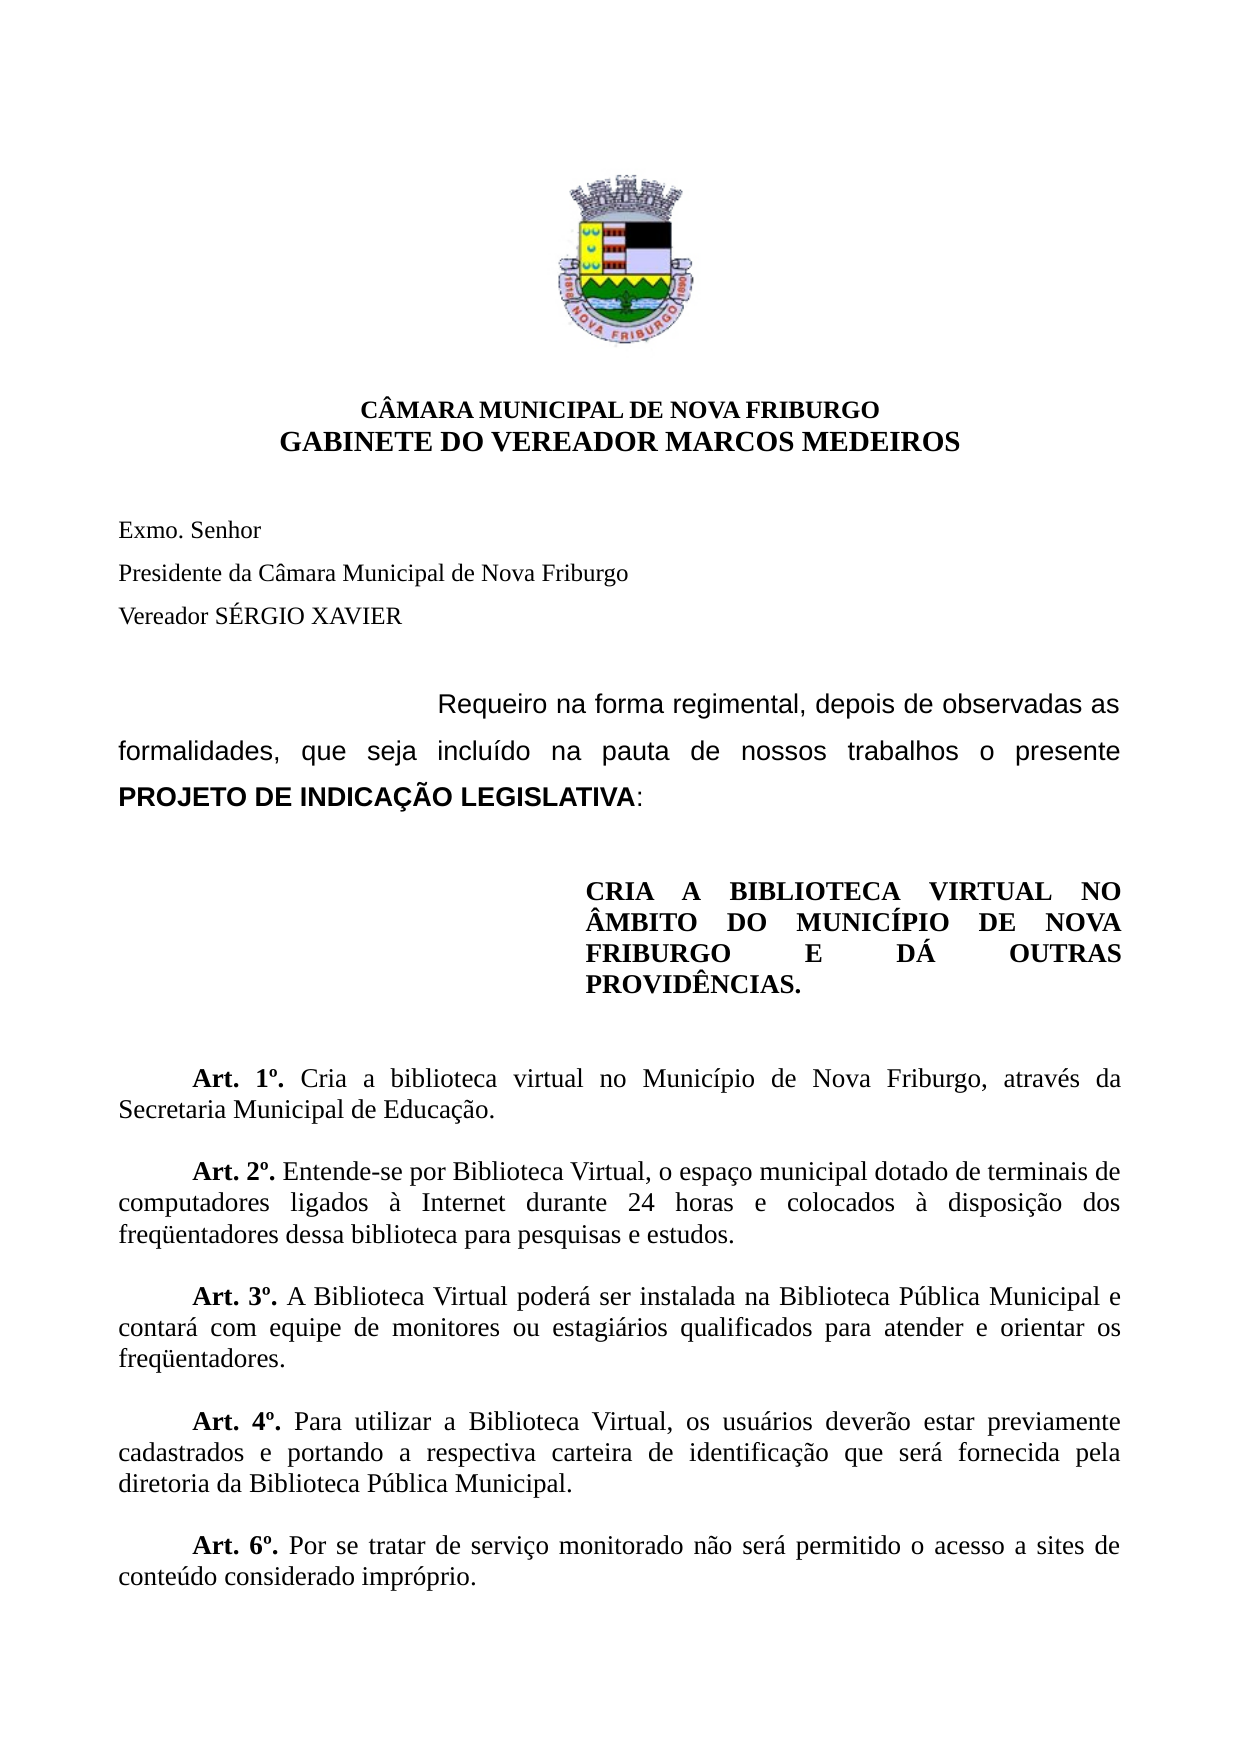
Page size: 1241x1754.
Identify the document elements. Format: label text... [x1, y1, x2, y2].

text Presidente da Câmara Municipal de Nova Friburgo [118, 558, 1122, 587]
text Vereador SÉRGIO XAVIER [118, 601, 1122, 630]
text CÂMARA MUNICIPAL DE NOVA FRIBURGO [118, 395, 1122, 424]
text Exmo. Senhor [118, 515, 1122, 544]
text Art. 3º. A Biblioteca Virtual poderá ser instalada na Biblioteca Pública Municipal e contará com equipe de monitores ou estagiários qualificados para atender e orientar os freqüentadores. [118, 1280, 1122, 1373]
text CRIA A BIBLIOTECA VIRTUAL NO ÂMBITO DO MUNICÍPIO DE NOVA FRIBURGO E DÁ OUTRAS PROVIDÊNCIAS. [438, 875, 1122, 1000]
text GABINETE DO VEREADOR MARCOS MEDEIROS [118, 424, 1122, 458]
text Art. 4º. Para utilizar a Biblioteca Virtual, os usuários deverão estar previamente cadastrados e portando a respectiva carteira de identificação que será fornecida pela diretoria da Biblioteca Pública Municipal. [118, 1404, 1122, 1498]
picture [537, 158, 703, 358]
text Requeiro na forma regimental, depois de observadas as formalidades, que seja incluído na pauta de nossos trabalhos o presente PROJETO DE INDICAÇÃO LEGISLATIVA: [118, 688, 1122, 813]
text Art. 1º. Cria a biblioteca virtual no Município de Nova Friburgo, através da Secretaria Municipal de Educação. [118, 1062, 1122, 1124]
text Art. 2º. Entende-se por Biblioteca Virtual, o espaço municipal dotado de terminais de computadores ligados à Internet durante 24 horas e colocados à disposição dos freqüentadores dessa biblioteca para pesquisas e estudos. [118, 1155, 1122, 1249]
text Art. 6º. Por se tratar de serviço monitorado não será permitido o acesso a sites de conteúdo considerado impróprio. [118, 1529, 1122, 1591]
